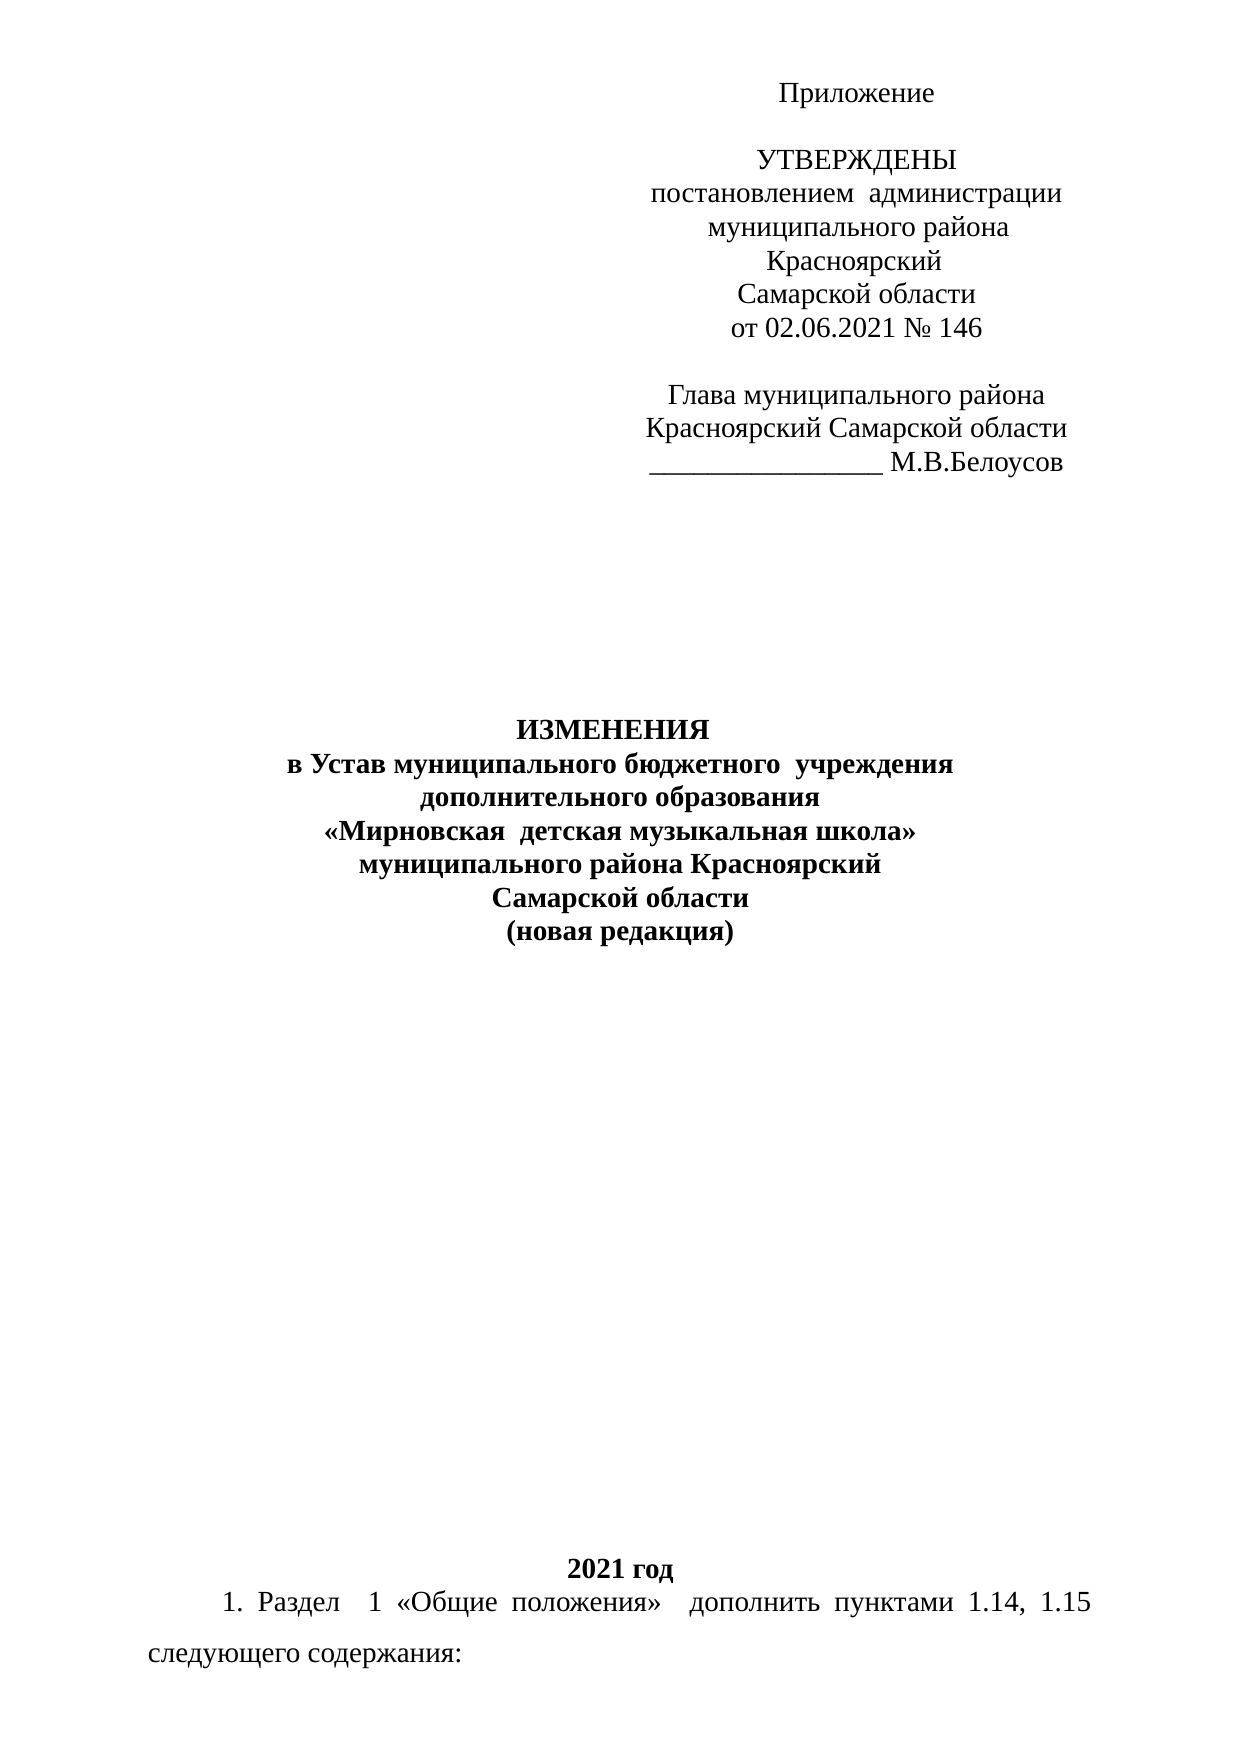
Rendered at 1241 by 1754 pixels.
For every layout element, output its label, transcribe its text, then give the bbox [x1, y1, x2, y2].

title в Устав муниципального бюджетного учреждения [148, 746, 1092, 779]
text постановлением администрации [620, 176, 1093, 209]
title 2021 год [148, 1551, 1092, 1584]
title (новая редакция) [148, 913, 1092, 947]
text от 02.06.2021 № 146 [620, 310, 1092, 343]
title муниципального района Красноярский [148, 846, 1092, 880]
text муниципального района [620, 209, 1092, 243]
title дополнительного образования [148, 779, 1092, 813]
text Красноярский Самарской области [620, 410, 1092, 444]
text ________________ М.В.Белоусов [620, 444, 1092, 477]
title «Мирновская детская музыкальная школа» [148, 813, 1092, 846]
text УТВЕРЖДЕНЫ [620, 142, 1093, 176]
title ИЗМЕНЕНИЯ [148, 712, 1092, 746]
text Глава муниципального района [620, 377, 1092, 410]
title 1. Раздел 1 «Общие положения» дополнить пунктами 1.14, 1.15 следующего содержания: [148, 1584, 1092, 1668]
text Самарской области [620, 276, 1092, 310]
text Красноярский [620, 243, 1092, 276]
text Приложение [620, 75, 1093, 108]
title Самарской области [148, 880, 1092, 913]
